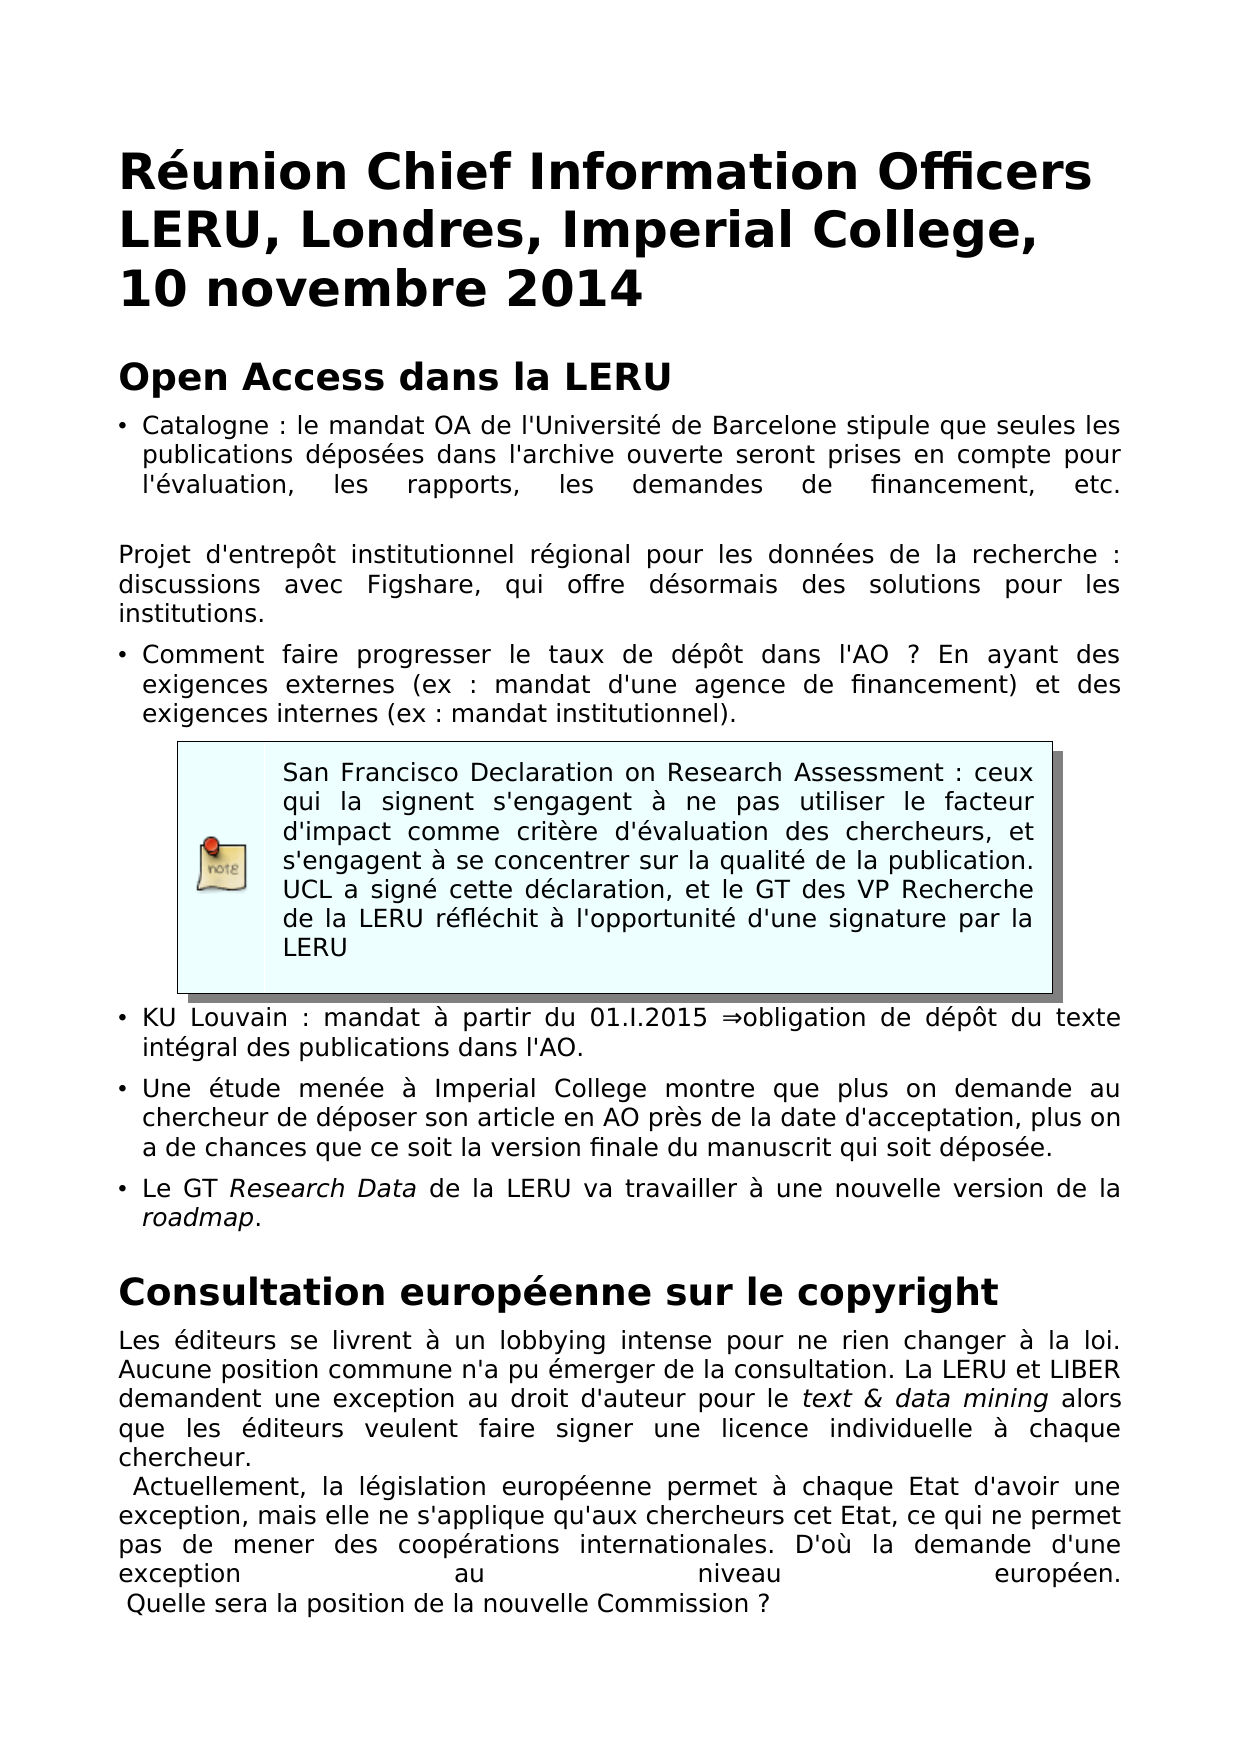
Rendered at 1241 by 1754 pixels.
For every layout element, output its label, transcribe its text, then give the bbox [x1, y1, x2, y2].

text Projet d'entrepôt institutionnel régional pour les données de la recherche : discussions avec Figshare, qui offre désormais des solutions pour les institutions. [118, 541, 1122, 628]
text Les éditeurs se livrent à un lobbying intense pour ne rien changer à la loi. Aucune position commune n'a pu émerger de la consultation. La LERU et LIBER demandent une exception au droit d'auteur pour le text & data mining alors que les éditeurs veulent faire signer une licence individuelle à chaque chercheur. Actuellement, la législation européenne permet à chaque Etat d'avoir une exception, mais elle ne s'applique qu'aux chercheurs cet Etat, ce qui ne permet pas de mener des coopérations internationales. D'où la demande d'une exception au niveau européen. Quelle sera la position de la nouvelle Commission ? [118, 1326, 1122, 1618]
table_header [178, 742, 264, 993]
subtitle Consultation européenne sur le copyright [118, 1270, 1122, 1314]
table_header San Francisco Declaration on Research Assessment : ceux qui la signent s'engagent à ne pas utiliser le facteur d'impact comme critère d'évaluation des chercheurs, et s'engagent à se concentrer sur la qualité de la publication. UCL a signé cette déclaration, et le GT des VP Recherche de la LERU réfléchit à l'opportunité d'une signature par la LERU [265, 742, 1052, 993]
subtitle Open Access dans la LERU [118, 355, 1122, 399]
list Une étude menée à Imperial College montre que plus on demande au chercheur de déposer son article en AO près de la date d'acceptation, plus on a de chances que ce soit la version finale du manuscrit qui soit déposée. [118, 1074, 1122, 1162]
list KU Louvain : mandat à partir du 01.I.2015 ⇒obligation de dépôt du texte intégral des publications dans l'AO. [118, 1003, 1122, 1062]
list Catalogne : le mandat OA de l'Université de Barcelone stipule que seules les publications déposées dans l'archive ouverte seront prises en compte pour l'évaluation, les rapports, les demandes de financement, etc. [118, 411, 1122, 528]
subtitle Réunion Chief Information Officers LERU, Londres, Imperial College, 10 novembre 2014 [118, 143, 1122, 318]
picture [183, 829, 259, 905]
list Comment faire progresser le taux de dépôt dans l'AO ? En ayant des exigences externes (ex : mandat d'une agence de financement) et des exigences internes (ex : mandat institutionnel). [118, 641, 1122, 728]
list Le GT Research Data de la LERU va travailler à une nouvelle version de la roadmap. [118, 1174, 1122, 1233]
